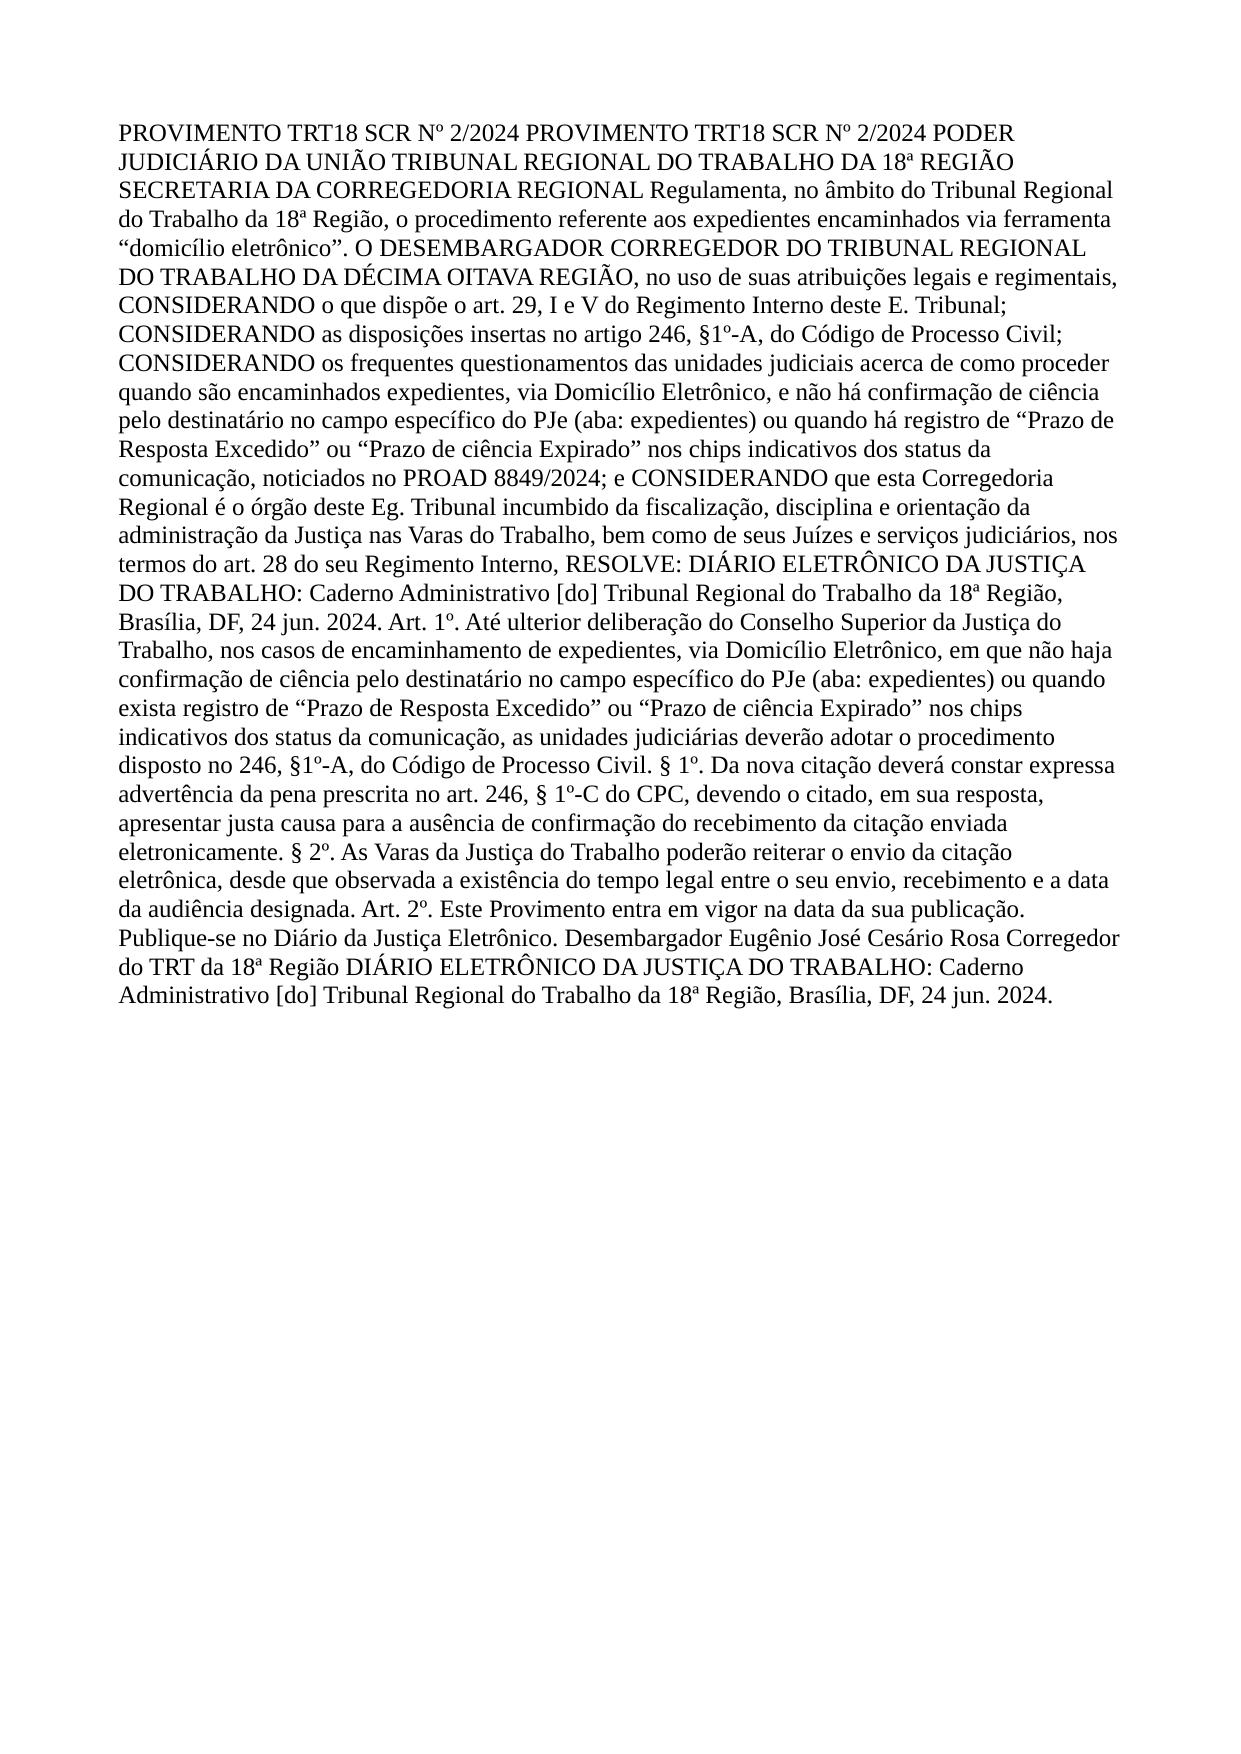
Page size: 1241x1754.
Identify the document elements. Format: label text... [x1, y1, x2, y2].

text PROVIMENTO TRT18 SCR Nº 2/2024 PROVIMENTO TRT18 SCR Nº 2/2024 PODER JUDICIÁRIO DA UNIÃO TRIBUNAL REGIONAL DO TRABALHO DA 18ª REGIÃO SECRETARIA DA CORREGEDORIA REGIONAL Regulamenta, no âmbito do Tribunal Regional do Trabalho da 18ª Região, o procedimento referente aos expedientes encaminhados via ferramenta “domicílio eletrônico”. O DESEMBARGADOR CORREGEDOR DO TRIBUNAL REGIONAL DO TRABALHO DA DÉCIMA OITAVA REGIÃO, no uso de suas atribuições legais e regimentais, CONSIDERANDO o que dispõe o art. 29, I e V do Regimento Interno deste E. Tribunal; CONSIDERANDO as disposições insertas no artigo 246, §1º-A, do Código de Processo Civil; CONSIDERANDO os frequentes questionamentos das unidades judiciais acerca de como proceder quando são encaminhados expedientes, via Domicílio Eletrônico, e não há confirmação de ciência pelo destinatário no campo específico do PJe (aba: expedientes) ou quando há registro de “Prazo de Resposta Excedido” ou “Prazo de ciência Expirado” nos chips indicativos dos status da comunicação, noticiados no PROAD 8849/2024; e CONSIDERANDO que esta Corregedoria Regional é o órgão deste Eg. Tribunal incumbido da fiscalização, disciplina e orientação da administração da Justiça nas Varas do Trabalho, bem como de seus Juízes e serviços judiciários, nos termos do art. 28 do seu Regimento Interno, RESOLVE: DIÁRIO ELETRÔNICO DA JUSTIÇA DO TRABALHO: Caderno Administrativo [do] Tribunal Regional do Trabalho da 18ª Região, Brasília, DF, 24 jun. 2024. Art. 1º. Até ulterior deliberação do Conselho Superior da Justiça do Trabalho, nos casos de encaminhamento de expedientes, via Domicílio Eletrônico, em que não haja confirmação de ciência pelo destinatário no campo específico do PJe (aba: expedientes) ou quando exista registro de “Prazo de Resposta Excedido” ou “Prazo de ciência Expirado” nos chips indicativos dos status da comunicação, as unidades judiciárias deverão adotar o procedimento disposto no 246, §1º-A, do Código de Processo Civil. § 1º. Da nova citação deverá constar expressa advertência da pena prescrita no art. 246, § 1º-C do CPC, devendo o citado, em sua resposta, apresentar justa causa para a ausência de confirmação do recebimento da citação enviada eletronicamente. § 2º. As Varas da Justiça do Trabalho poderão reiterar o envio da citação eletrônica, desde que observada a existência do tempo legal entre o seu envio, recebimento e a data da audiência designada. Art. 2º. Este Provimento entra em vigor na data da sua publicação. Publique-se no Diário da Justiça Eletrônico. Desembargador Eugênio José Cesário Rosa Corregedor do TRT da 18ª Região DIÁRIO ELETRÔNICO DA JUSTIÇA DO TRABALHO: Caderno Administrativo [do] Tribunal Regional do Trabalho da 18ª Região, Brasília, DF, 24 jun. 2024. [118, 118, 1122, 1009]
